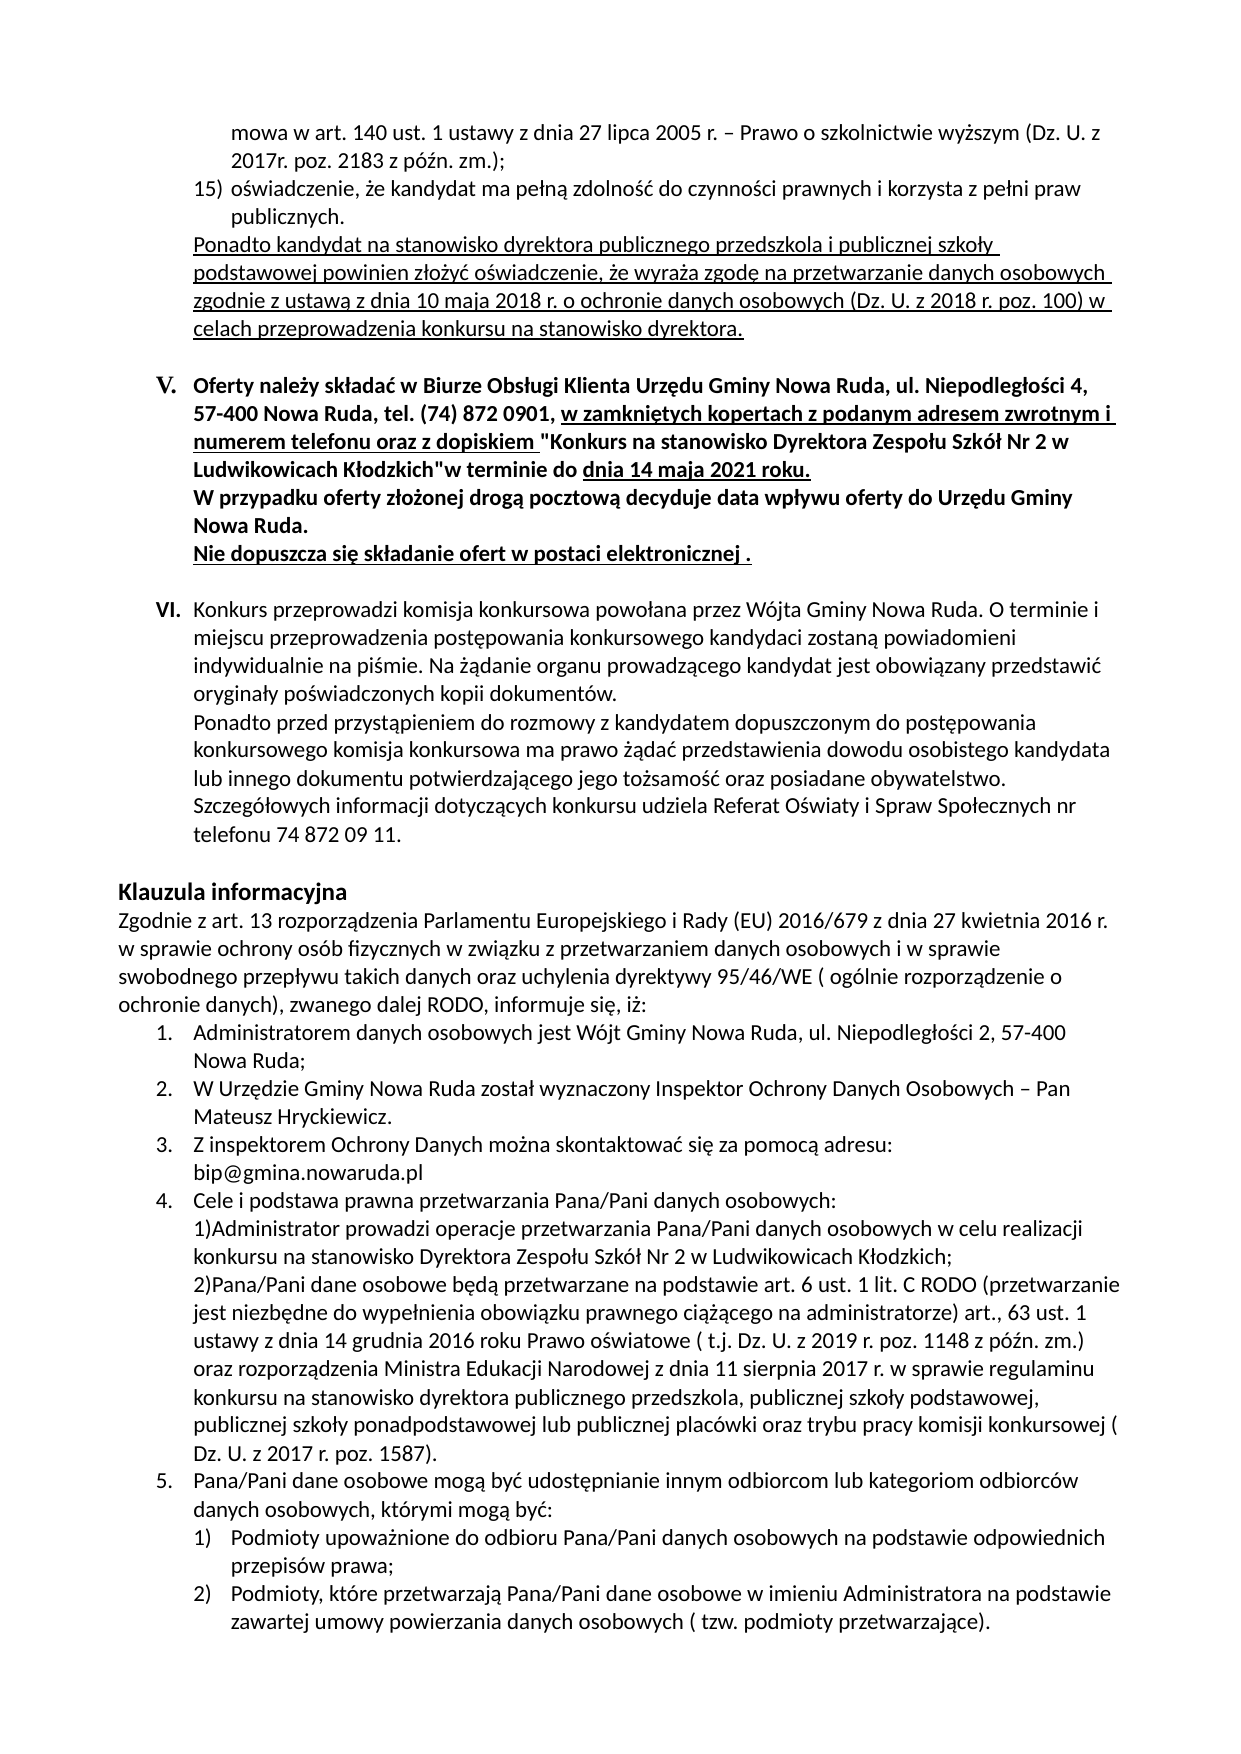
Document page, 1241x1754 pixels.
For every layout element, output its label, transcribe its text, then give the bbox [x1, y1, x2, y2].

text Ponadto przed przystąpieniem do rozmowy z kandydatem dopuszczonym do postępowania konkursowego komisja konkursowa ma prawo żądać przedstawienia dowodu osobistego kandydata lub innego dokumentu potwierdzającego jego tożsamość oraz posiadane obywatelstwo. [193, 708, 1122, 792]
text Nie dopuszcza się składanie ofert w postaci elektronicznej . [193, 539, 1122, 567]
list Pana/Pani dane osobowe mogą być udostępnianie innym odbiorcom lub kategoriom odbiorców danych osobowych, którymi mogą być: [156, 1467, 1122, 1523]
list mowa w art. 140 ust. 1 ustawy z dnia 27 lipca 2005 r. – Prawo o szkolnictwie wyższym (Dz. U. z 2017r. poz. 2183 z późn. zm.); [193, 118, 1122, 174]
text Klauzula informacyjna [118, 876, 1122, 906]
list Konkurs przeprowadzi komisja konkursowa powołana przez Wójta Gminy Nowa Ruda. O terminie i miejscu przeprowadzenia postępowania konkursowego kandydaci zostaną powiadomieni indywidualnie na piśmie. Na żądanie organu prowadzącego kandydat jest obowiązany przedstawić oryginały poświadczonych kopii dokumentów. [156, 596, 1122, 708]
list oświadczenie, że kandydat ma pełną zdolność do czynności prawnych i korzysta z pełni praw publicznych. [193, 174, 1122, 230]
text 2)Pana/Pani dane osobowe będą przetwarzane na podstawie art. 6 ust. 1 lit. C RODO (przetwarzanie jest niezbędne do wypełnienia obowiązku prawnego ciążącego na administratorze) art., 63 ust. 1 ustawy z dnia 14 grudnia 2016 roku Prawo oświatowe ( t.j. Dz. U. z 2019 r. poz. 1148 z późn. zm.) oraz rozporządzenia Ministra Edukacji Narodowej z dnia 11 sierpnia 2017 r. w sprawie regulaminu konkursu na stanowisko dyrektora publicznego przedszkola, publicznej szkoły podstawowej, publicznej szkoły ponadpodstawowej lub publicznej placówki oraz trybu pracy komisji konkursowej ( Dz. U. z 2017 r. poz. 1587). [193, 1271, 1122, 1467]
text W przypadku oferty złożonej drogą pocztową decyduje data wpływu oferty do Urzędu Gminy Nowa Ruda. [193, 483, 1122, 539]
text Szczegółowych informacji dotyczących konkursu udziela Referat Oświaty i Spraw Społecznych nr telefonu 74 872 09 11. [193, 792, 1122, 848]
list Z inspektorem Ochrony Danych można skontaktować się za pomocą adresu: bip@gmina.nowaruda.pl [156, 1130, 1122, 1186]
list Administratorem danych osobowych jest Wójt Gminy Nowa Ruda, ul. Niepodległości 2, 57-400 Nowa Ruda; [156, 1018, 1122, 1074]
list Podmioty, które przetwarzają Pana/Pani dane osobowe w imieniu Administratora na podstawie zawartej umowy powierzania danych osobowych ( tzw. podmioty przetwarzające). [193, 1579, 1122, 1635]
text Ponadto kandydat na stanowisko dyrektora publicznego przedszkola i publicznej szkoły podstawowej powinien złożyć oświadczenie, że wyraża zgodę na przetwarzanie danych osobowych zgodnie z ustawą z dnia 10 maja 2018 r. o ochronie danych osobowych (Dz. U. z 2018 r. poz. 100) w celach przeprowadzenia konkursu na stanowisko dyrektora. [193, 230, 1122, 342]
list Oferty należy składać w Biurze Obsługi Klienta Urzędu Gminy Nowa Ruda, ul. Niepodległości 4, 57-400 Nowa Ruda, tel. (74) 872 0901, w zamkniętych kopertach z podanym adresem zwrotnym i numerem telefonu oraz z dopiskiem "Konkurs na stanowisko Dyrektora Zespołu Szkół Nr 2 w Ludwikowicach Kłodzkich"w terminie do dnia 14 maja 2021 roku. [156, 370, 1122, 483]
list Podmioty upoważnione do odbioru Pana/Pani danych osobowych na podstawie odpowiednich przepisów prawa; [193, 1523, 1122, 1579]
list Cele i podstawa prawna przetwarzania Pana/Pani danych osobowych: [156, 1186, 1122, 1214]
text 1)Administrator prowadzi operacje przetwarzania Pana/Pani danych osobowych w celu realizacji konkursu na stanowisko Dyrektora Zespołu Szkół Nr 2 w Ludwikowicach Kłodzkich; [193, 1214, 1122, 1271]
list W Urzędzie Gminy Nowa Ruda został wyznaczony Inspektor Ochrony Danych Osobowych – Pan Mateusz Hryckiewicz. [156, 1074, 1122, 1130]
text Zgodnie z art. 13 rozporządzenia Parlamentu Europejskiego i Rady (EU) 2016/679 z dnia 27 kwietnia 2016 r. w sprawie ochrony osób fizycznych w związku z przetwarzaniem danych osobowych i w sprawie swobodnego przepływu takich danych oraz uchylenia dyrektywy 95/46/WE ( ogólnie rozporządzenie o ochronie danych), zwanego dalej RODO, informuje się, iż: [118, 906, 1122, 1018]
